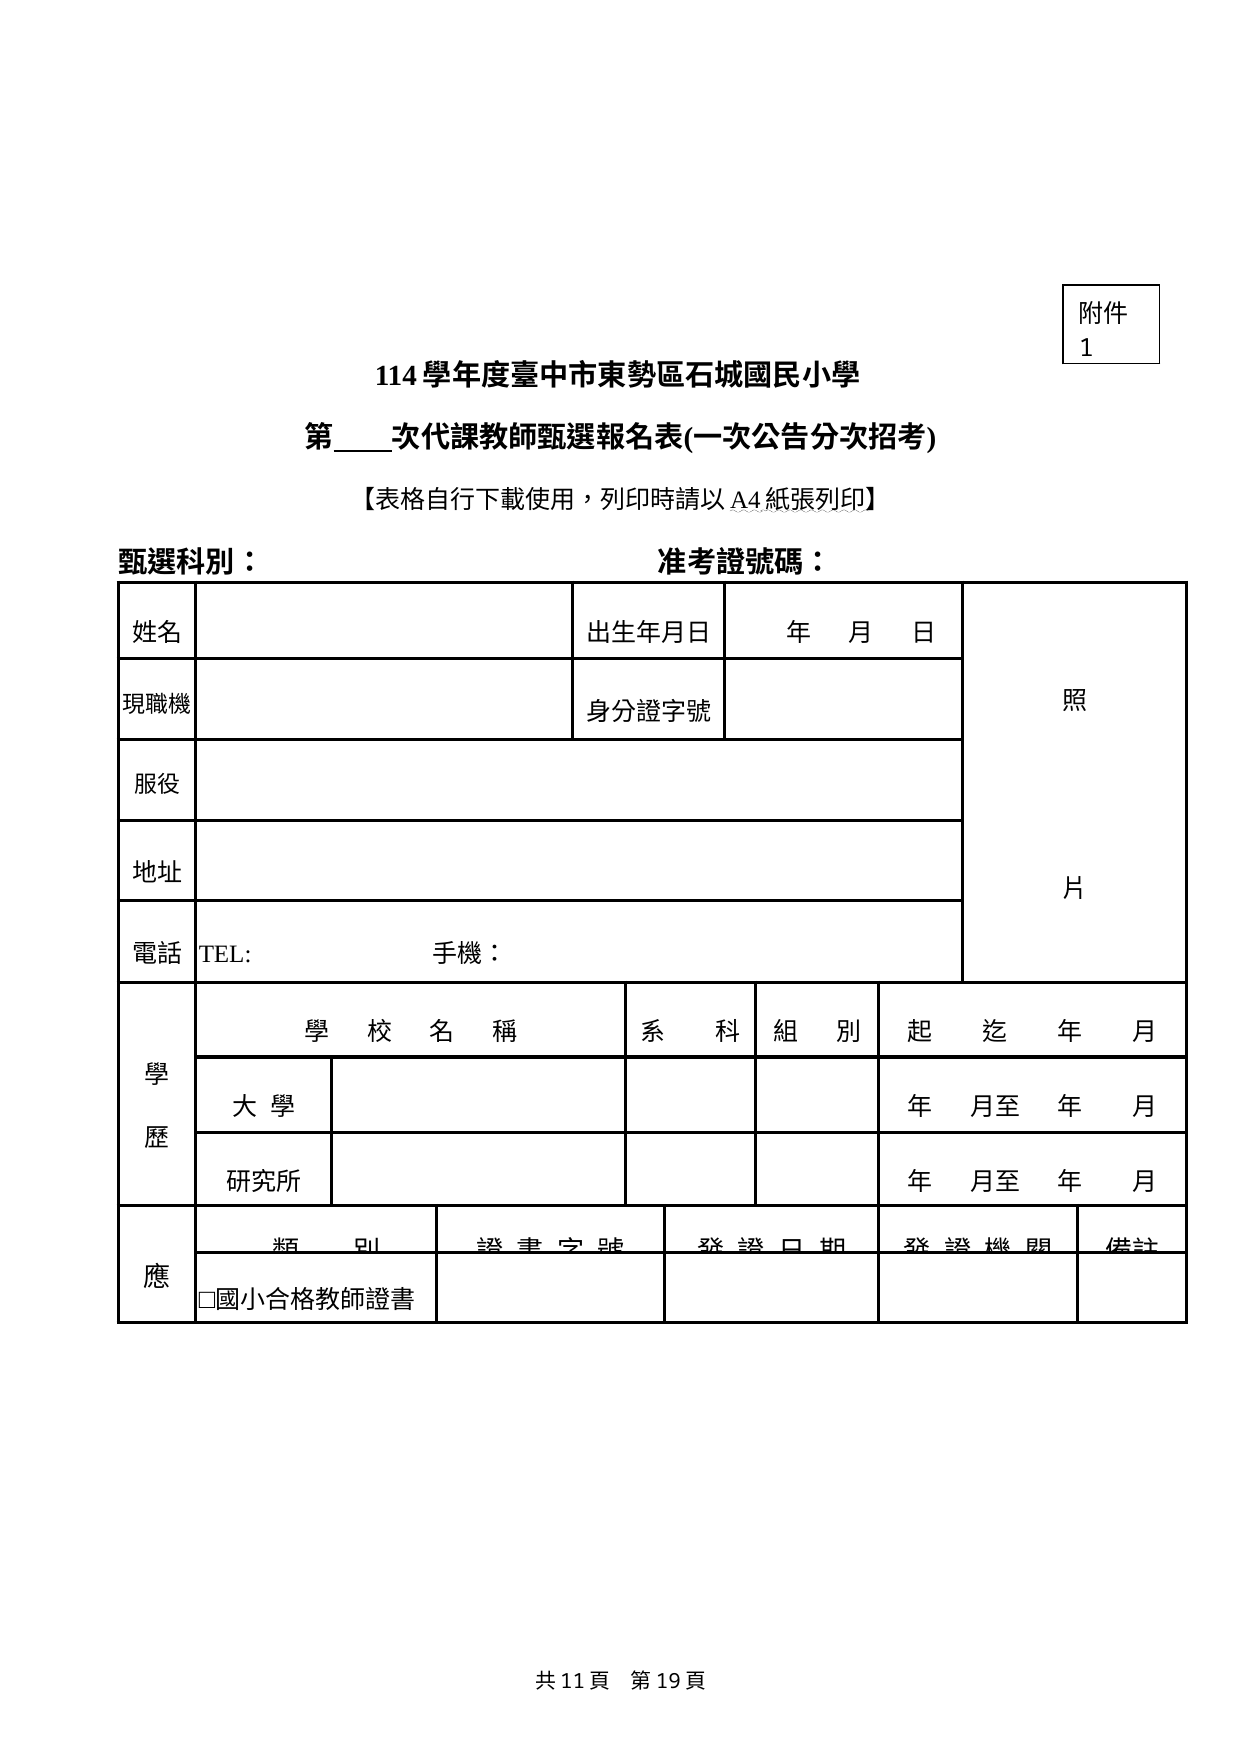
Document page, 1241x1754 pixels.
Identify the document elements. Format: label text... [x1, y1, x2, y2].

table_cell 發 證 日 期 [666, 1207, 877, 1251]
table_header 年 月 日 [726, 584, 961, 657]
text 114學年度臺中市東勢區石城國民小學 [118, 331, 1122, 393]
table_cell [666, 1254, 877, 1321]
table_cell 學 校 名 稱 [197, 984, 624, 1055]
text 第 次代課教師甄選報名表(一次公告分次招考) [118, 393, 1122, 456]
table_cell [197, 822, 961, 898]
table_cell □國小合格教師證書 [197, 1254, 435, 1321]
table_cell 學 歷 [120, 984, 194, 1204]
text 114學年度臺中市東勢區石城國民小學 [1064, 286, 1159, 363]
table_cell [333, 1134, 624, 1204]
table_cell [726, 660, 961, 738]
table_cell 年 月至 年 月 [880, 1059, 1185, 1131]
table_cell [438, 1254, 625, 1321]
table_cell 組 別 [757, 984, 877, 1055]
text 【表格自行下載使用，列印時請以A4紙張列印】 [118, 456, 1122, 518]
table_cell [880, 1254, 1076, 1321]
table_cell [627, 1059, 754, 1131]
table_cell [625, 1254, 663, 1321]
table_cell [1079, 1254, 1185, 1321]
table_header 照 片 [964, 584, 1185, 981]
table_cell [627, 1134, 754, 1204]
table_header [197, 584, 571, 657]
table_cell [757, 1134, 877, 1204]
table_cell 年 月至 年 月 [880, 1134, 1185, 1204]
table_cell 研究所 [197, 1134, 330, 1204]
table_cell TEL: 手機： [197, 902, 961, 981]
table_cell 類 別 [197, 1207, 435, 1251]
table_cell 起 迄 年 月 [880, 984, 1185, 1055]
table_cell 現職機關學校 [120, 660, 194, 738]
table_cell 身分證字號 [574, 660, 723, 738]
table_cell 服役 情形 [120, 741, 194, 819]
table_cell 電話 [120, 902, 194, 981]
table_cell [197, 660, 571, 738]
table_cell 發 證 機 關 [880, 1207, 1076, 1251]
table_cell 大 學 [197, 1059, 330, 1131]
table_cell 備註 [1079, 1207, 1185, 1251]
table_cell 地址 [120, 822, 194, 898]
table_cell □免役 □役畢 □服役中 [197, 741, 961, 819]
text 附件1 [1078, 293, 1144, 355]
table_cell 系 科 [627, 984, 754, 1055]
table_cell [333, 1059, 624, 1131]
table_cell 證 書 字 號 [438, 1207, 663, 1251]
table_header 姓名 [120, 584, 194, 657]
table_cell 應 繳 驗 證 件 [120, 1207, 194, 1321]
text 甄選科別： 准考證號碼： [118, 518, 1122, 581]
table_cell [757, 1059, 877, 1131]
table_header 出生年月日 [574, 584, 723, 657]
